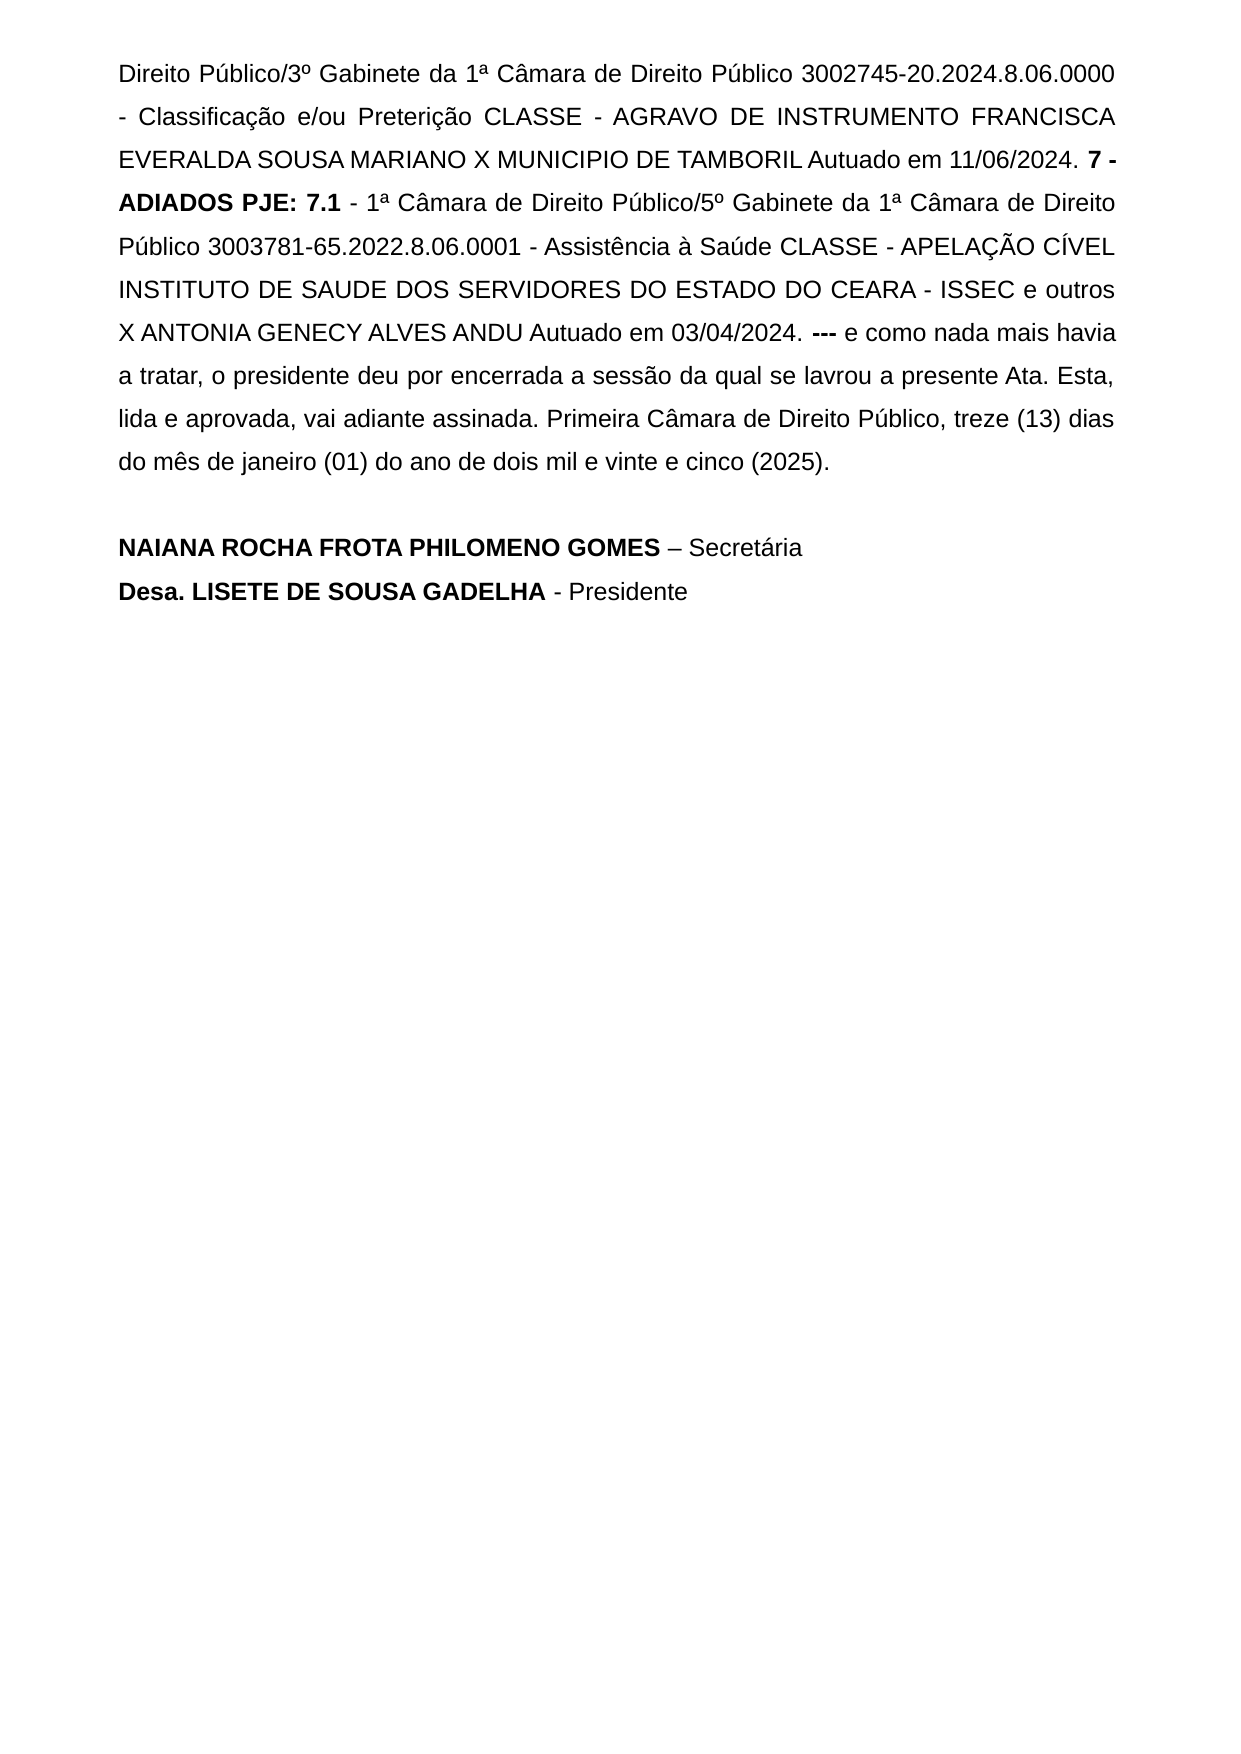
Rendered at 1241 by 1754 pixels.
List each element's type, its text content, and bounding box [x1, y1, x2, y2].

text Direito Público/3º Gabinete da 1ª Câmara de Direito Público 3002745-20.2024.8.06.0000 - Classificação e/ou Preterição CLASSE - AGRAVO DE INSTRUMENTO FRANCISCA EVERALDA SOUSA MARIANO X MUNICIPIO DE TAMBORIL Autuado em 11/06/2024. 7 - ADIADOS PJE: 7.1 - 1ª Câmara de Direito Público/5º Gabinete da 1ª Câmara de Direito Público 3003781-65.2022.8.06.0001 - Assistência à Saúde CLASSE - APELAÇÃO CÍVEL INSTITUTO DE SAUDE DOS SERVIDORES DO ESTADO DO CEARA - ISSEC e outros X ANTONIA GENECY ALVES ANDU Autuado em 03/04/2024. --- e como nada mais havia a tratar, o presidente deu por encerrada a sessão da qual se lavrou a presente Ata. Esta, lida e aprovada, vai adiante assinada. Primeira Câmara de Direito Público, treze (13) dias do mês de janeiro (01) do ano de dois mil e vinte e cinco (2025). [118, 59, 1117, 476]
text NAIANA ROCHA FROTA PHILOMENO GOMES – Secretária [118, 533, 1117, 562]
text Desa. LISETE DE SOUSA GADELHA - Presidente [118, 577, 1117, 605]
